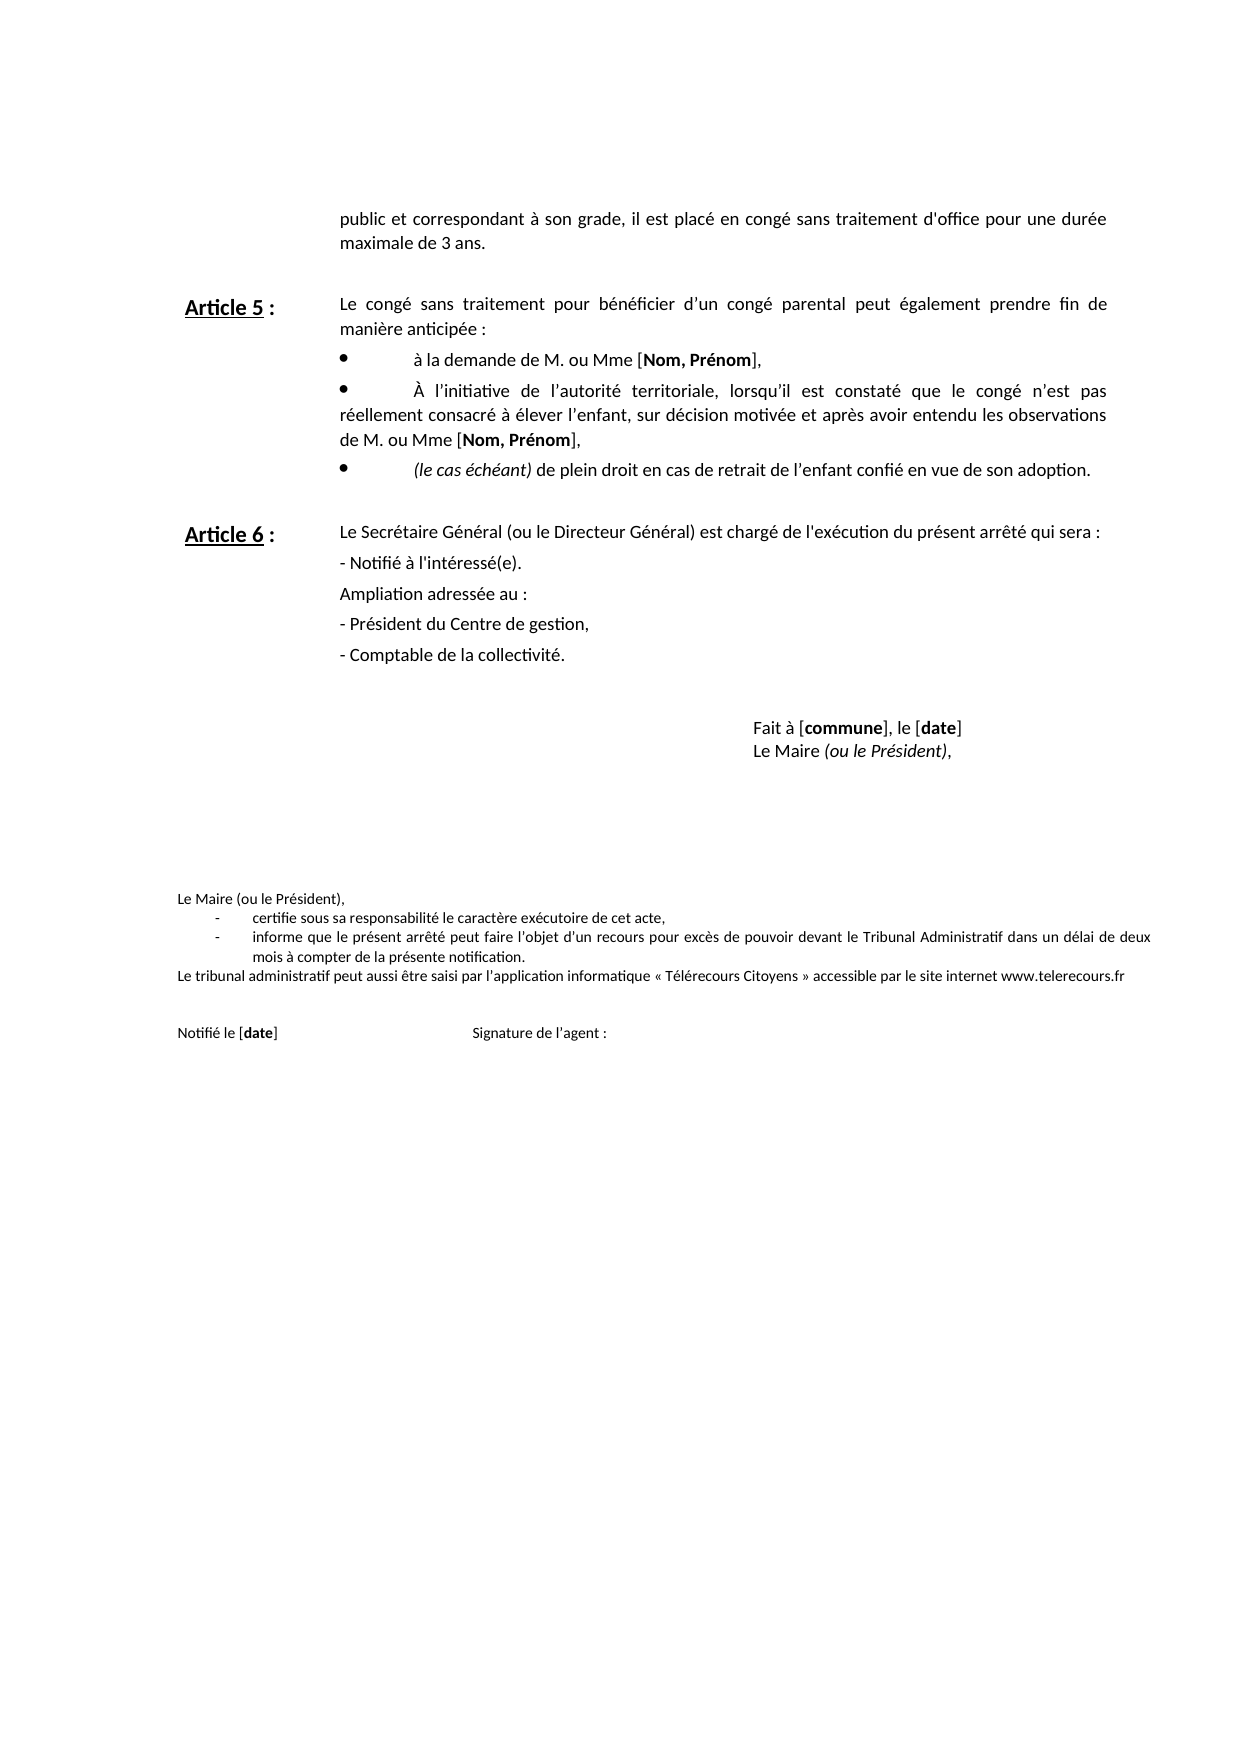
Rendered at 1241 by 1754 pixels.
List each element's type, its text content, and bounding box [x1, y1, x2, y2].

text Le Maire (ou le Président), [753, 739, 1152, 762]
table_cell [177, 207, 332, 293]
text Le tribunal administratif peut aussi être saisi par l’application informatique « Télérecours Citoyens » accessible par le site internet www.telerecours.fr [177, 966, 1152, 985]
text Le Maire (ou le Président), [177, 889, 1152, 909]
table_cell public et correspondant à son grade, il est placé en congé sans traitement d'office pour une durée maximale de 3 ans. [332, 207, 1122, 293]
text Notifié le [date] Signature de l’agent : [177, 1023, 1152, 1042]
text Fait à [commune], le [date] [753, 716, 1152, 739]
table_cell Le Secrétaire Général (ou le Directeur Général) est chargé de l'exécution du présent arrêté qui sera : - Notifié à l'intéressé(e). Ampliation adressée au : - Président du Centre de gestion, - Comptable de la collectivité. [332, 520, 1122, 704]
table_cell Article 6 : [177, 520, 332, 704]
table_cell Le congé sans traitement pour bénéficier d’un congé parental peut également prendre fin de manière anticipée : à la demande de M. ou Mme [Nom, Prénom], À l’initiative de l’autorité territoriale, lorsqu’il est constaté que le congé n’est pas réellement consacré à élever l’enfant, sur décision motivée et après avoir entendu les observations de M. ou Mme [Nom, Prénom], (le cas échéant) de plein droit en cas de retrait de l’enfant confié en vue de son adoption. [332, 293, 1122, 520]
table_cell Article 5 : [177, 293, 332, 520]
list certifie sous sa responsabilité le caractère exécutoire de cet acte, [215, 909, 1152, 928]
list informe que le présent arrêté peut faire l’objet d’un recours pour excès de pouvoir devant le Tribunal Administratif dans un délai de deux mois à compter de la présente notification. [215, 928, 1152, 966]
